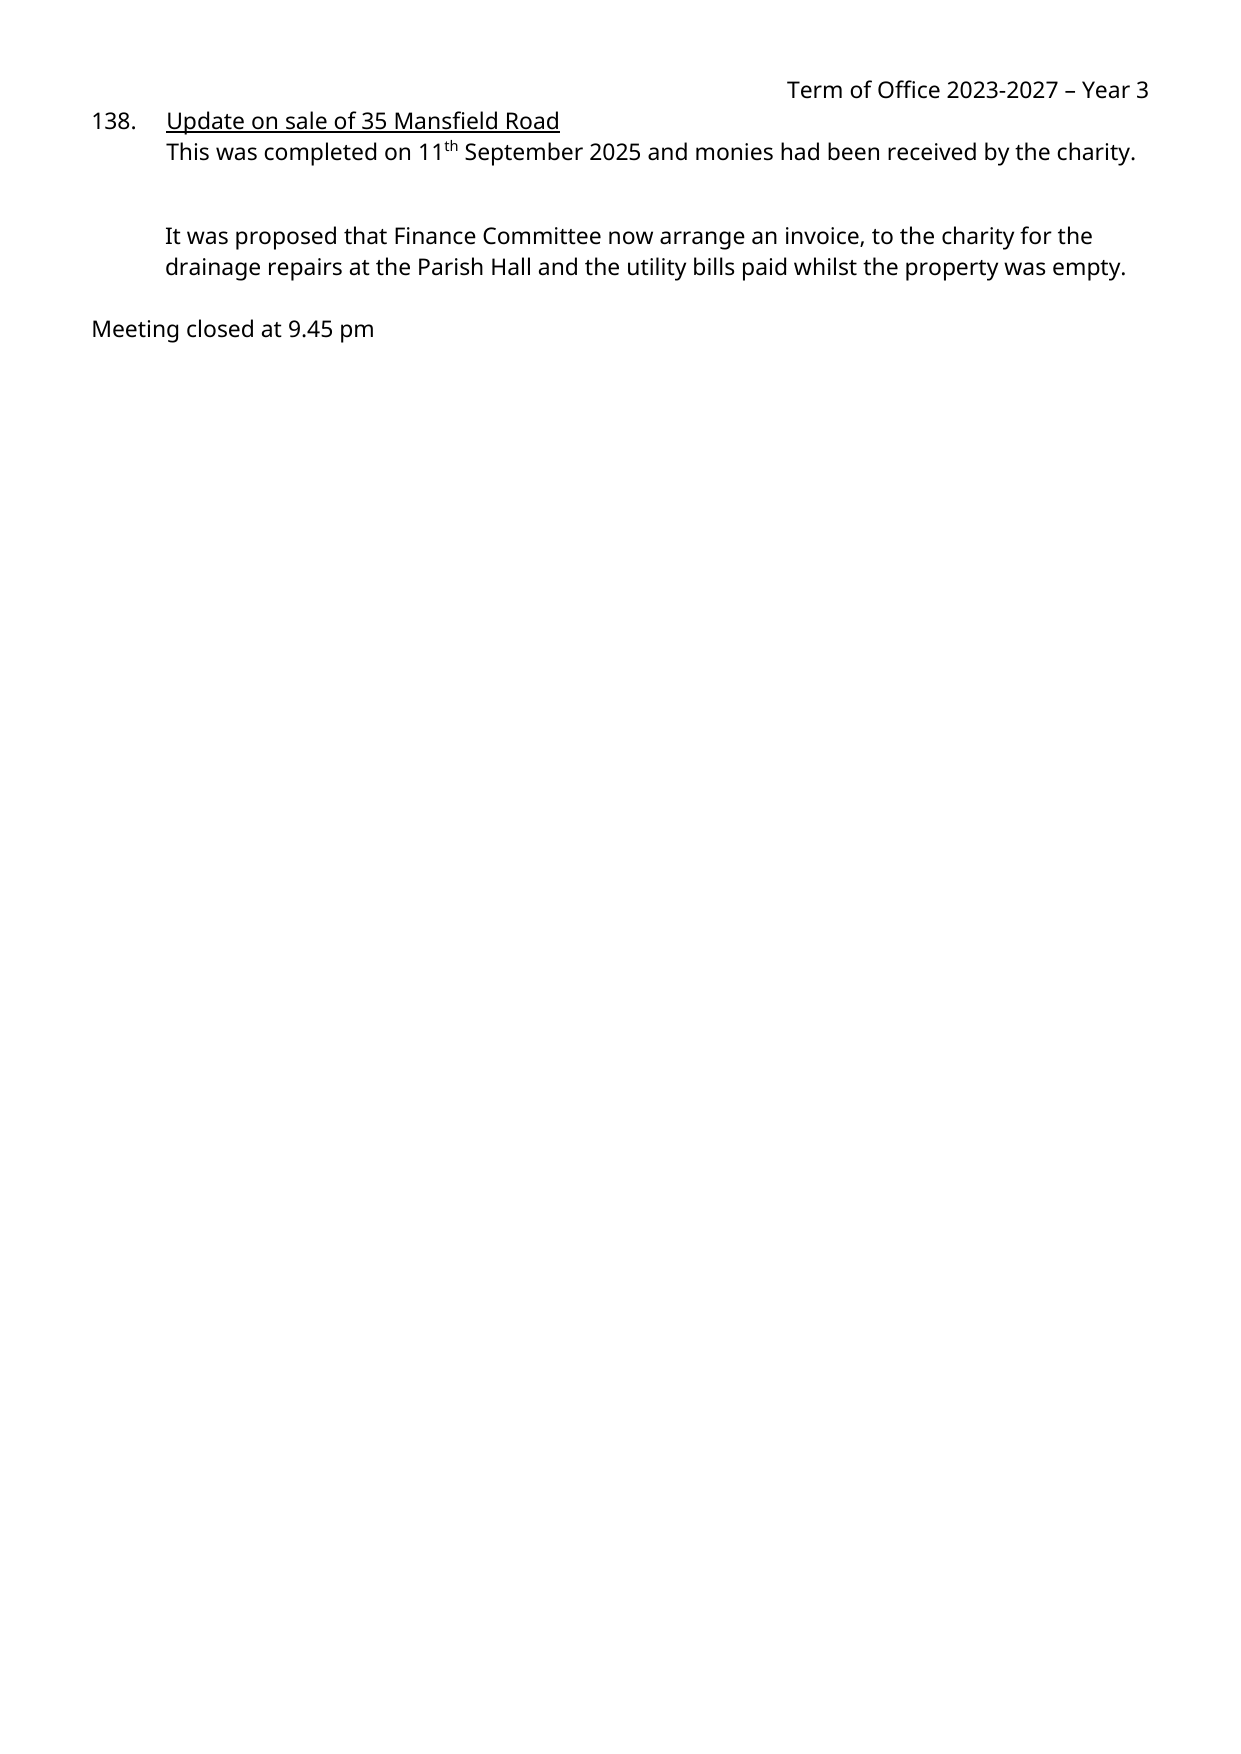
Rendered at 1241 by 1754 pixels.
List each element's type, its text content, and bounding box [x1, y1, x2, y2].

list Update on sale of 35 Mansfield Road [91, 105, 1149, 136]
list Meeting closed at 9.45 pm [91, 313, 1149, 345]
list This was completed on 11th September 2025 and monies had been received by the charity. [166, 136, 1149, 168]
text It was proposed that Finance Committee now arrange an invoice, to the charity for the drainage repairs at the Parish Hall and the utility bills paid whilst the property was empty. [165, 220, 1149, 282]
